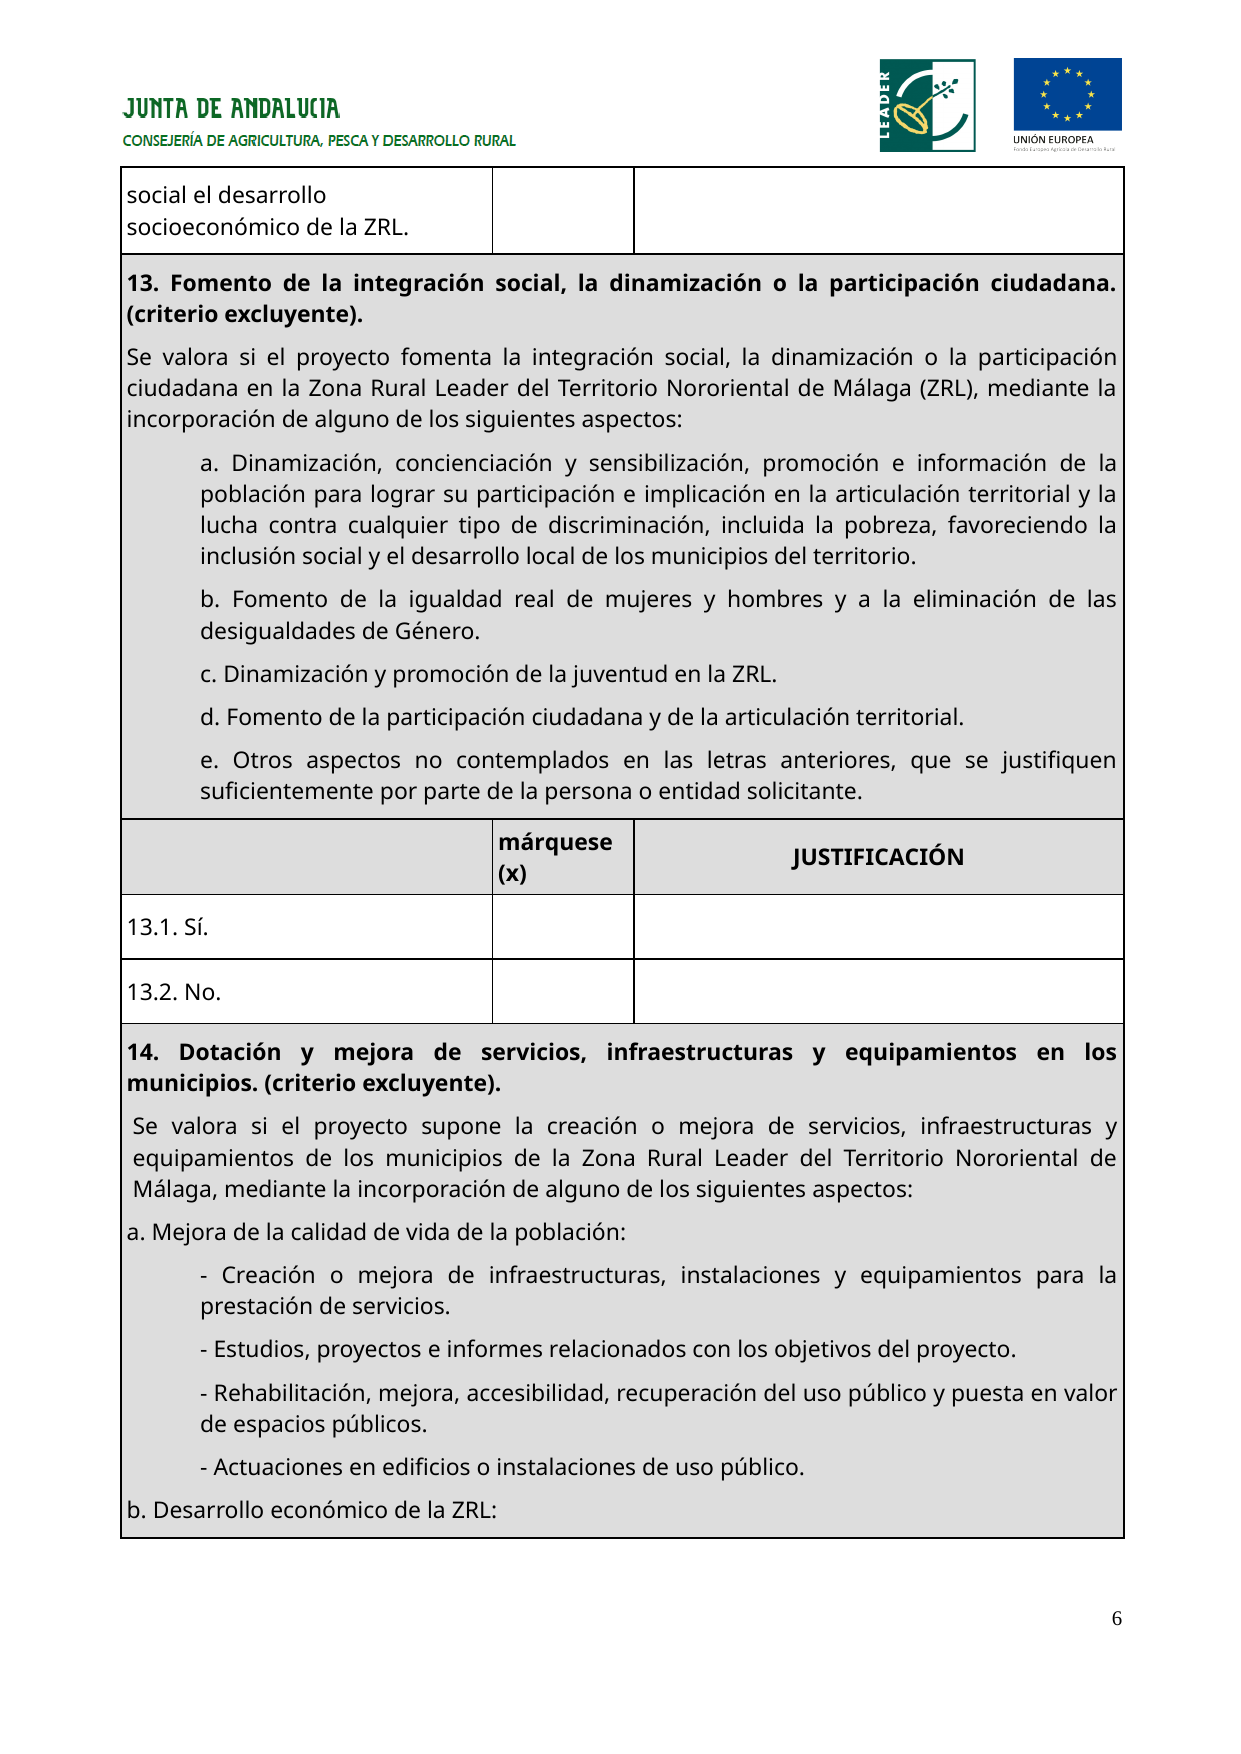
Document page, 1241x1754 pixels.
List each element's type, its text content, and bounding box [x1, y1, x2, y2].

table_cell 13.2. No. [122, 960, 492, 1023]
picture [1013, 58, 1122, 152]
table_cell [493, 168, 633, 253]
table_cell [635, 168, 1123, 253]
table_cell 13.1. Sí. [122, 895, 492, 958]
table_cell [635, 960, 1123, 1023]
picture [122, 94, 521, 149]
table_cell márquese (x) [493, 820, 633, 894]
table_cell [493, 895, 633, 958]
table_cell [635, 895, 1123, 958]
table_cell JUSTIFICACIÓN [635, 820, 1123, 894]
table_cell social el desarrollo socioeconómico de la ZRL. [122, 168, 492, 253]
table_cell 14. Dotación y mejora de servicios, infraestructuras y equipamientos en los municipios. (criterio excluyente). Se valora si el proyecto supone la creación o mejora de servicios, infraestructuras y equipamientos de los municipios de la Zona Rural Leader del Territorio Nororiental de Málaga, mediante la incorporación de alguno de los siguientes aspectos: a. Mejora de la calidad de vida de la población: - Creación o mejora de infraestructuras, instalaciones y equipamientos para la prestación de servicios. - Estudios, proyectos e informes relacionados con los objetivos del proyecto. - Rehabilitación, mejora, accesibilidad, recuperación del uso público y puesta en valor de espacios públicos. - Actuaciones en edificios o instalaciones de uso público. b. Desarrollo económico de la ZRL: [122, 1024, 1123, 1537]
table_cell 13. Fomento de la integración social, la dinamización o la participación ciudadana. (criterio excluyente). Se valora si el proyecto fomenta la integración social, la dinamización o la participación ciudadana en la Zona Rural Leader del Territorio Nororiental de Málaga (ZRL), mediante la incorporación de alguno de los siguientes aspectos: a. Dinamización, concienciación y sensibilización, promoción e información de la población para lograr su participación e implicación en la articulación territorial y la lucha contra cualquier tipo de discriminación, incluida la pobreza, favoreciendo la inclusión social y el desarrollo local de los municipios del territorio. b. Fomento de la igualdad real de mujeres y hombres y a la eliminación de las desigualdades de Género. c. Dinamización y promoción de la juventud en la ZRL. d. Fomento de la participación ciudadana y de la articulación territorial. e. Otros aspectos no contemplados en las letras anteriores, que se justifiquen suficientemente por parte de la persona o entidad solicitante. [122, 255, 1123, 818]
table_cell [122, 820, 492, 894]
table_cell [493, 960, 633, 1023]
